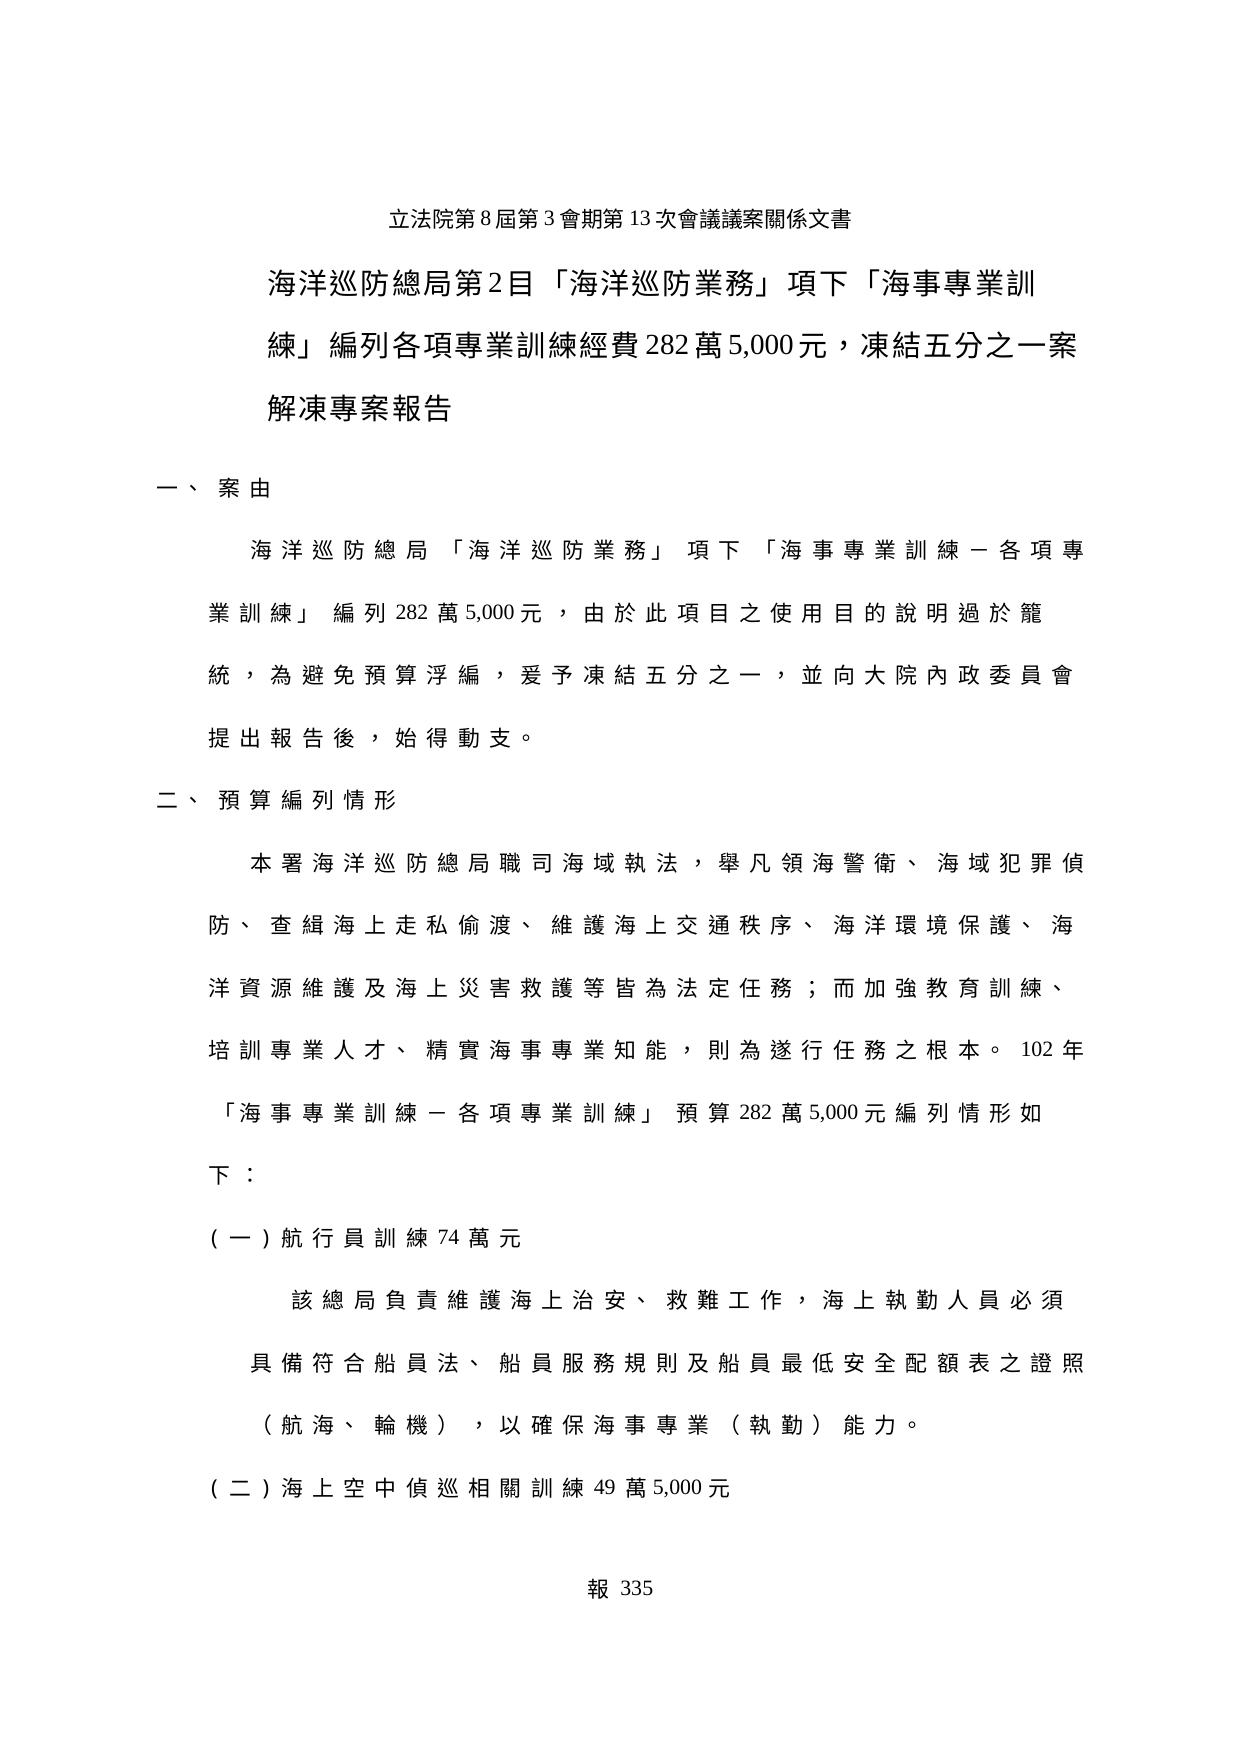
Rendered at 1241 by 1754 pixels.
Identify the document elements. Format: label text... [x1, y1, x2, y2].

text 該總局負責維護海上治安、救難工作，海上執勤人員必須具備符合船員法、船員服務規則及船員最低安全配額表之證照（航海、輪機），以確保海事專業（執勤）能力。 [239, 1268, 1089, 1455]
text 本署海洋巡防總局職司海域執法，舉凡領海警衛、海域犯罪偵防、查緝海上走私偷渡、維護海上交通秩序、海洋環境保護、海洋資源維護及海上災害救護等皆為法定任務；而加強教育訓練、培訓專業人才、精實海事專業知能，則為遂行任務之根本。102年「海事專業訓練－各項專業訓練」預算282萬5,000元編列情形如下： [195, 830, 1089, 1205]
text 海洋巡防總局第2目「海洋巡防業務」項下「海事專業訓練」編列各項專業訓練經費282萬5,000元，凍結五分之一案解凍專案報告 [261, 250, 1089, 438]
text (一)航行員訓練74萬元 [195, 1205, 1089, 1268]
text 二、預算編列情形 [151, 768, 1089, 830]
text (二)海上空中偵巡相關訓練49萬5,000元 [195, 1455, 1089, 1518]
text 一、案由 [151, 455, 1089, 518]
text 海洋巡防總局「海洋巡防業務」項下「海事專業訓練－各項專業訓練」編列282萬5,000元，由於此項目之使用目的說明過於籠統，為避免預算浮編，爰予凍結五分之一，並向大院內政委員會提出報告後，始得動支。 [195, 518, 1089, 768]
